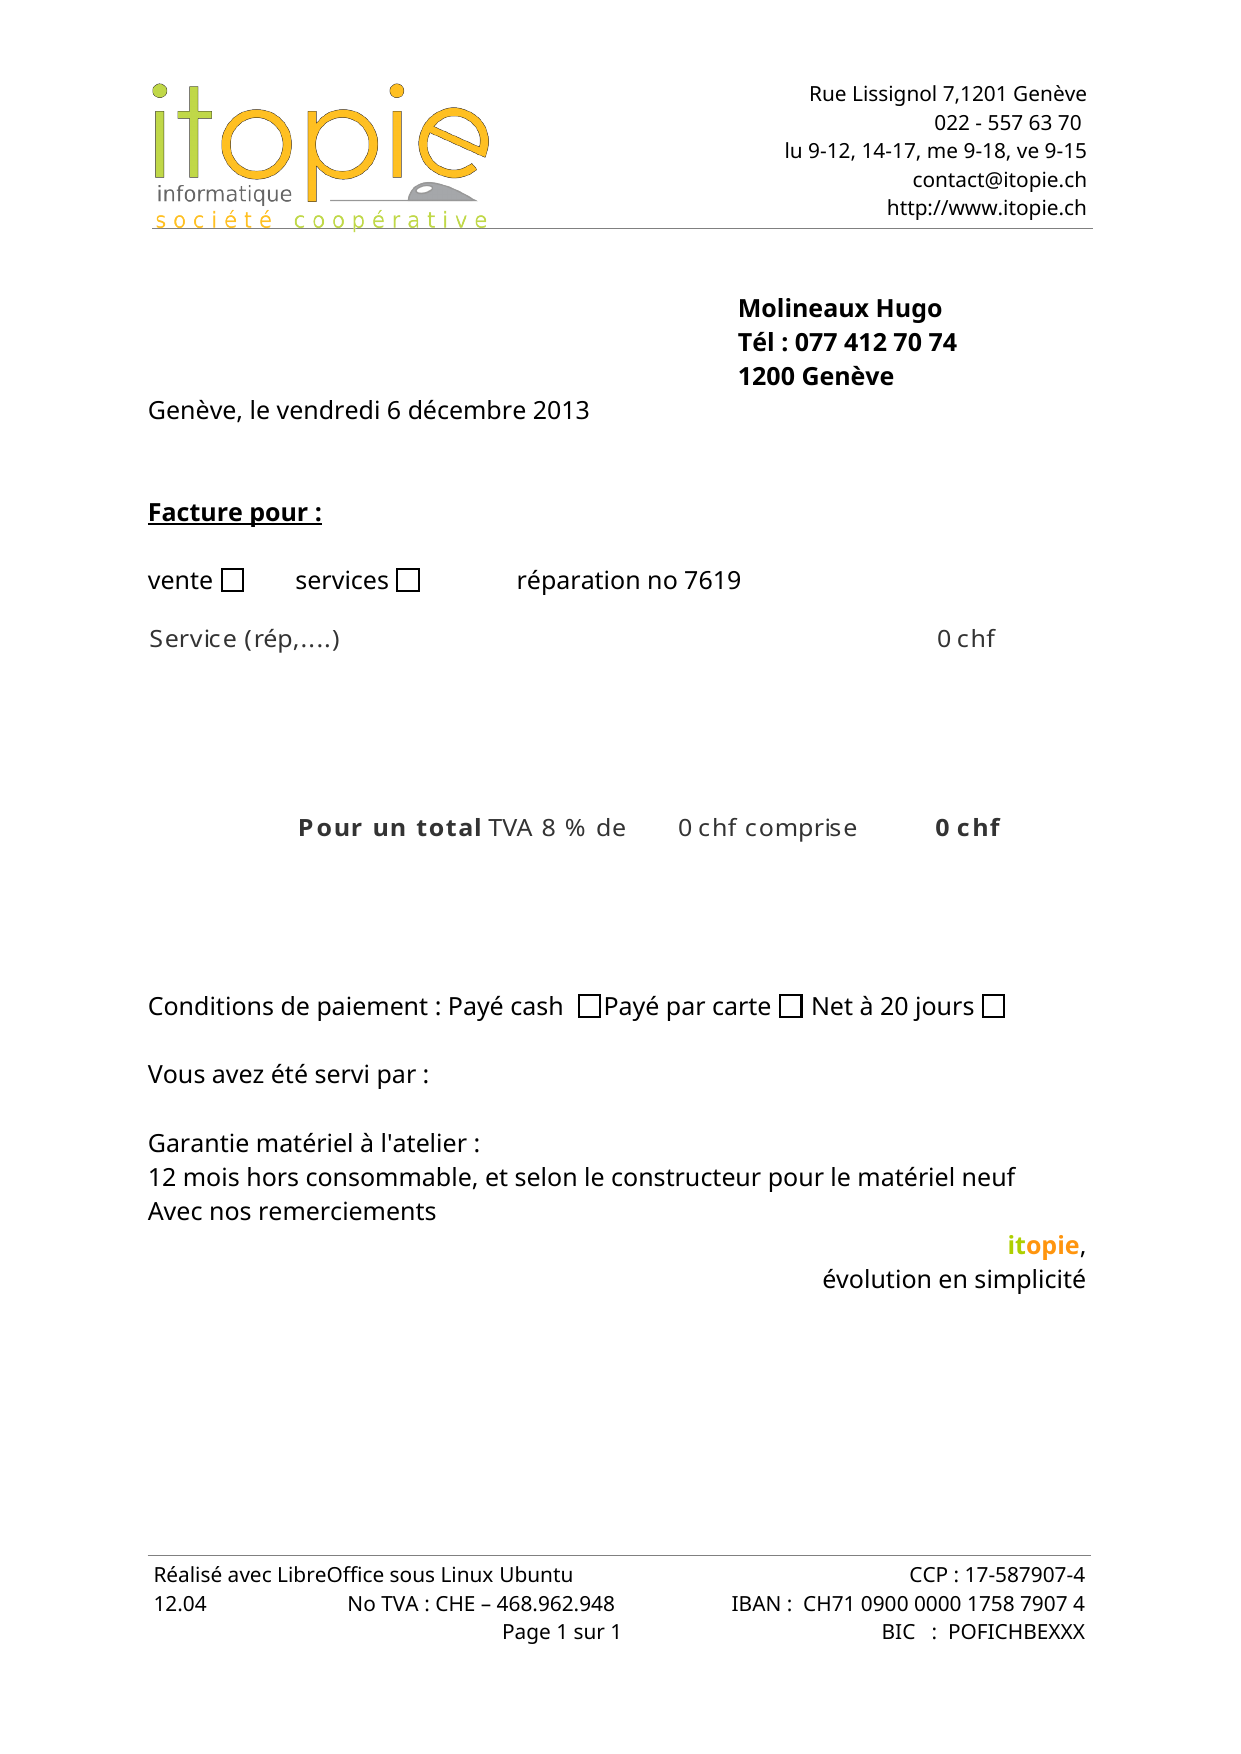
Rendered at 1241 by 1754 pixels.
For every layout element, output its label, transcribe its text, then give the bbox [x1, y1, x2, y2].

text vente services réparation no 7619 [148, 563, 1093, 597]
text Molineaux Hugo [148, 290, 1093, 324]
text Garantie matériel à l'atelier : [148, 1125, 1093, 1159]
text Vous avez été servi par : [148, 1057, 1093, 1091]
picture [138, 72, 500, 244]
text 1200 Genève [148, 358, 1093, 392]
text Genève, le vendredi 6 décembre 2013 [148, 392, 1093, 427]
text Avec nos remerciements [148, 1193, 1093, 1227]
text évolution en simplicité [148, 1262, 1093, 1296]
text 12 mois hors consommable, et selon le constructeur pour le matériel neuf [148, 1159, 1093, 1193]
text itopie, [148, 1227, 1093, 1262]
text Conditions de paiement : Payé cash Payé par carte Net à 20 jours [148, 989, 1093, 1023]
text Tél : 077 412 70 74 [148, 324, 1093, 358]
text Facture pour : [148, 495, 1093, 529]
